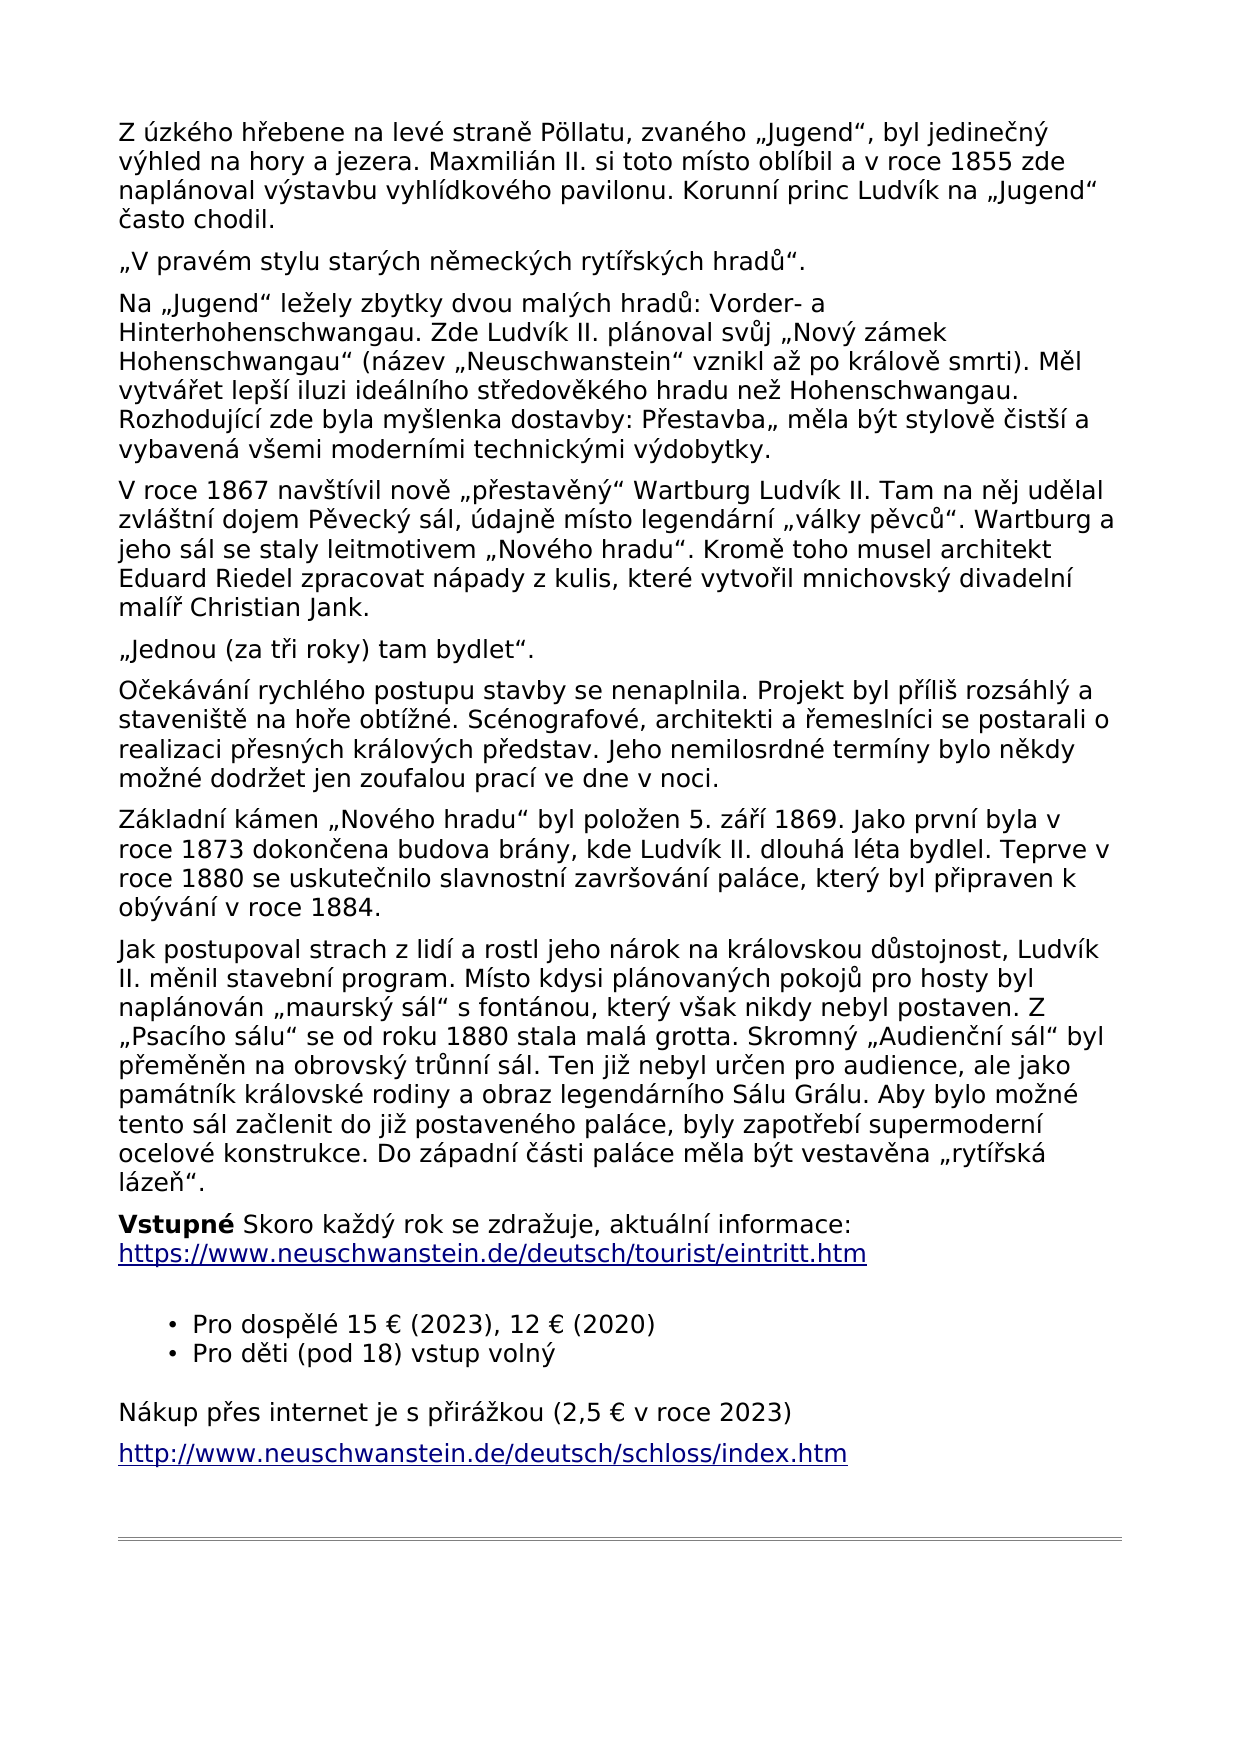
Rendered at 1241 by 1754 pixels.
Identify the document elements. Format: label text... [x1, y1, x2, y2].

text http://www.neuschwanstein.de/deutsch/schloss/index.htm [118, 1439, 1122, 1469]
list Pro děti (pod 18) vstup volný [177, 1339, 1122, 1368]
text Nákup přes internet je s přirážkou (2,5 € v roce 2023) [118, 1398, 1122, 1427]
text Základní kámen „Nového hradu“ byl položen 5. září 1869. Jako první byla v roce 1873 dokončena budova brány, kde Ludvík II. dlouhá léta bydlel. Teprve v roce 1880 se uskutečnilo slavnostní završování paláce, který byl připraven k obývání v roce 1884. [118, 806, 1122, 922]
text Vstupné Skoro každý rok se zdražuje, aktuální informace: https://www.neuschwanstein.de/deutsch/tourist/eintritt.htm [118, 1210, 1122, 1268]
text „Jednou (za tři roky) tam bydlet“. [118, 635, 1122, 664]
text Z úzkého hřebene na levé straně Pöllatu, zvaného „Jugend“, byl jedinečný výhled na hory a jezera. Maxmilián II. si toto místo oblíbil a v roce 1855 zde naplánoval výstavbu vyhlídkového pavilonu. Korunní princ Ludvík na „Jugend“ často chodil. [118, 118, 1122, 235]
text ﻿ [118, 1481, 1122, 1510]
text Na „Jugend“ ležely zbytky dvou malých hradů: Vorder- a Hinterhohenschwangau. Zde Ludvík II. plánoval svůj „Nový zámek Hohenschwangau“ (název „Neuschwanstein“ vznikl až po králově smrti). Měl vytvářet lepší iluzi ideálního středověkého hradu než Hohenschwangau. Rozhodující zde byla myšlenka dostavby: Přestavba„ měla být stylově čistší a vybavená všemi moderními technickými výdobytky. [118, 289, 1122, 464]
text „V pravém stylu starých německých rytířských hradů“. [118, 247, 1122, 276]
text Očekávání rychlého postupu stavby se nenaplnila. Projekt byl příliš rozsáhlý a staveniště na hoře obtížné. Scénografové, architekti a řemeslníci se postarali o realizaci přesných králových představ. Jeho nemilosrdné termíny bylo někdy možné dodržet jen zoufalou prací ve dne v noci. [118, 676, 1122, 793]
text V roce 1867 navštívil nově „přestavěný“ Wartburg Ludvík II. Tam na něj udělal zvláštní dojem Pěvecký sál, údajně místo legendární „války pěvců“. Wartburg a jeho sál se staly leitmotivem „Nového hradu“. Kromě toho musel architekt Eduard Riedel zpracovat nápady z kulis, které vytvořil mnichovský divadelní malíř Christian Jank. [118, 476, 1122, 622]
text Jak postupoval strach z lidí a rostl jeho nárok na královskou důstojnost, Ludvík II. měnil stavební program. Místo kdysi plánovaných pokojů pro hosty byl naplánován „maurský sál“ s fontánou, který však nikdy nebyl postaven. Z „Psacího sálu“ se od roku 1880 stala malá grotta. Skromný „Audienční sál“ byl přeměněn na obrovský trůnní sál. Ten již nebyl určen pro audience, ale jako památník královské rodiny a obraz legendárního Sálu Grálu. Aby bylo možné tento sál začlenit do již postaveného paláce, byly zapotřebí supermoderní ocelové konstrukce. Do západní části paláce měla být vestavěna „rytířská lázeň“. [118, 935, 1122, 1197]
list Pro dospělé 15 € (2023), 12 € (2020) [177, 1310, 1122, 1339]
